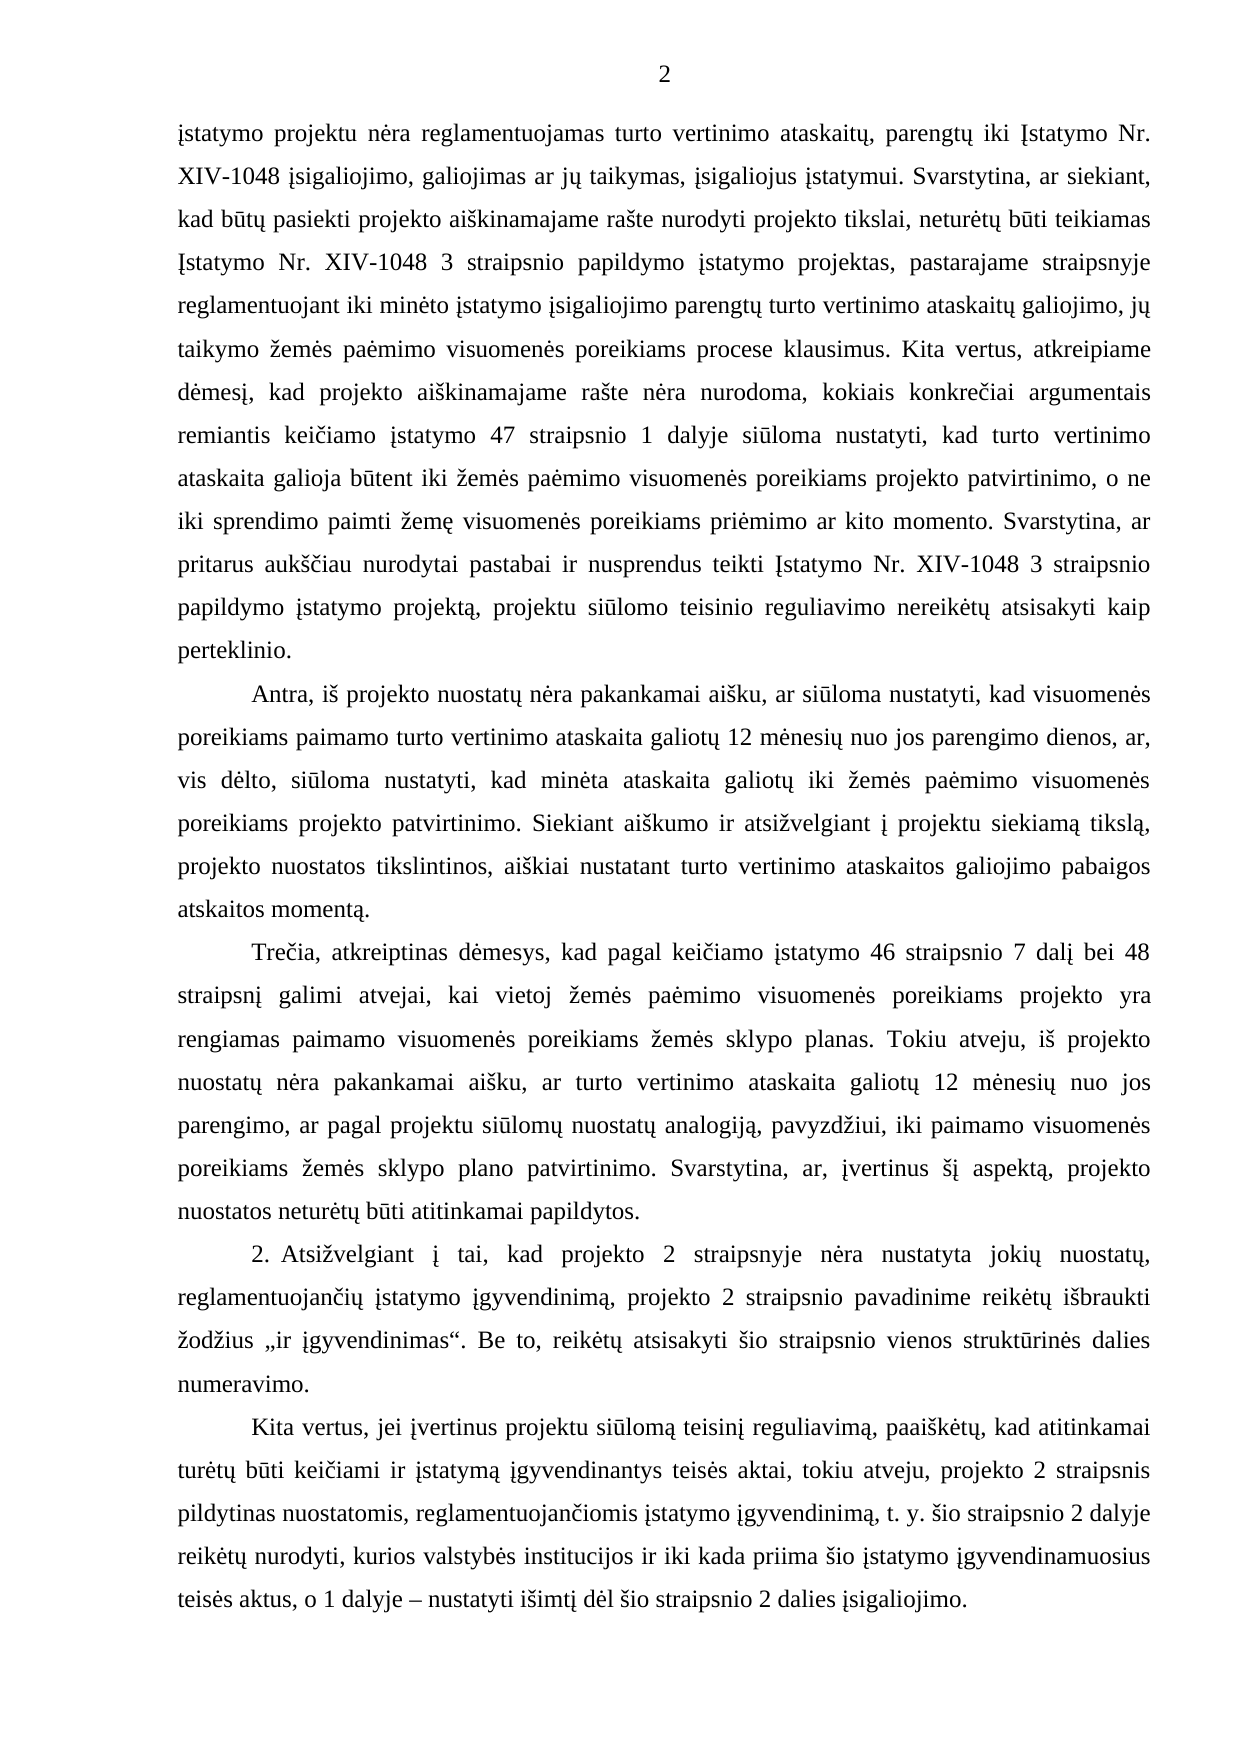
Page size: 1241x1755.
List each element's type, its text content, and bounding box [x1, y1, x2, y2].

text įstatymo projektu nėra reglamentuojamas turto vertinimo ataskaitų, parengtų iki Įstatymo Nr. XIV-1048 įsigaliojimo, galiojimas ar jų taikymas, įsigaliojus įstatymui. Svarstytina, ar siekiant, kad būtų pasiekti projekto aiškinamajame rašte nurodyti projekto tikslai, neturėtų būti teikiamas Įstatymo Nr. XIV-1048 3 straipsnio papildymo įstatymo projektas, pastarajame straipsnyje reglamentuojant iki minėto įstatymo įsigaliojimo parengtų turto vertinimo ataskaitų galiojimo, jų taikymo žemės paėmimo visuomenės poreikiams procese klausimus. Kita vertus, atkreipiame dėmesį, kad projekto aiškinamajame rašte nėra nurodoma, kokiais konkrečiai argumentais remiantis keičiamo įstatymo 47 straipsnio 1 dalyje siūloma nustatyti, kad turto vertinimo ataskaita galioja būtent iki žemės paėmimo visuomenės poreikiams projekto patvirtinimo, o ne iki sprendimo paimti žemę visuomenės poreikiams priėmimo ar kito momento. Svarstytina, ar pritarus aukščiau nurodytai pastabai ir nusprendus teikti Įstatymo Nr. XIV-1048 3 straipsnio papildymo įstatymo projektą, projektu siūlomo teisinio reguliavimo nereikėtų atsisakyti kaip perteklinio. [177, 118, 1152, 664]
list Antra, iš projekto nuostatų nėra pakankamai aišku, ar siūloma nustatyti, kad visuomenės poreikiams paimamo turto vertinimo ataskaita galiotų 12 mėnesių nuo jos parengimo dienos, ar, vis dėlto, siūloma nustatyti, kad minėta ataskaita galiotų iki žemės paėmimo visuomenės poreikiams projekto patvirtinimo. Siekiant aiškumo ir atsižvelgiant į projektu siekiamą tikslą, projekto nuostatos tikslintinos, aiškiai nustatant turto vertinimo ataskaitos galiojimo pabaigos atskaitos momentą. [177, 679, 1152, 923]
list Atsižvelgiant į tai, kad projekto 2 straipsnyje nėra nustatyta jokių nuostatų, reglamentuojančių įstatymo įgyvendinimą, projekto 2 straipsnio pavadinime reikėtų išbraukti žodžius „ir įgyvendinimas“. Be to, reikėtų atsisakyti šio straipsnio vienos struktūrinės dalies numeravimo. [177, 1239, 1152, 1397]
list Kita vertus, jei įvertinus projektu siūlomą teisinį reguliavimą, paaiškėtų, kad atitinkamai turėtų būti keičiami ir įstatymą įgyvendinantys teisės aktai, tokiu atveju, projekto 2 straipsnis pildytinas nuostatomis, reglamentuojančiomis įstatymo įgyvendinimą, t. y. šio straipsnio 2 dalyje reikėtų nurodyti, kurios valstybės institucijos ir iki kada priima šio įstatymo įgyvendinamuosius teisės aktus, o 1 dalyje – nustatyti išimtį dėl šio straipsnio 2 dalies įsigaliojimo. [177, 1412, 1152, 1613]
text Trečia, atkreiptinas dėmesys, kad pagal keičiamo įstatymo 46 straipsnio 7 dalį bei 48 straipsnį galimi atvejai, kai vietoj žemės paėmimo visuomenės poreikiams projekto yra rengiamas paimamo visuomenės poreikiams žemės sklypo planas. Tokiu atveju, iš projekto nuostatų nėra pakankamai aišku, ar turto vertinimo ataskaita galiotų 12 mėnesių nuo jos parengimo, ar pagal projektu siūlomų nuostatų analogiją, pavyzdžiui, iki paimamo visuomenės poreikiams žemės sklypo plano patvirtinimo. Svarstytina, ar, įvertinus šį aspektą, projekto nuostatos neturėtų būti atitinkamai papildytos. [177, 937, 1152, 1225]
